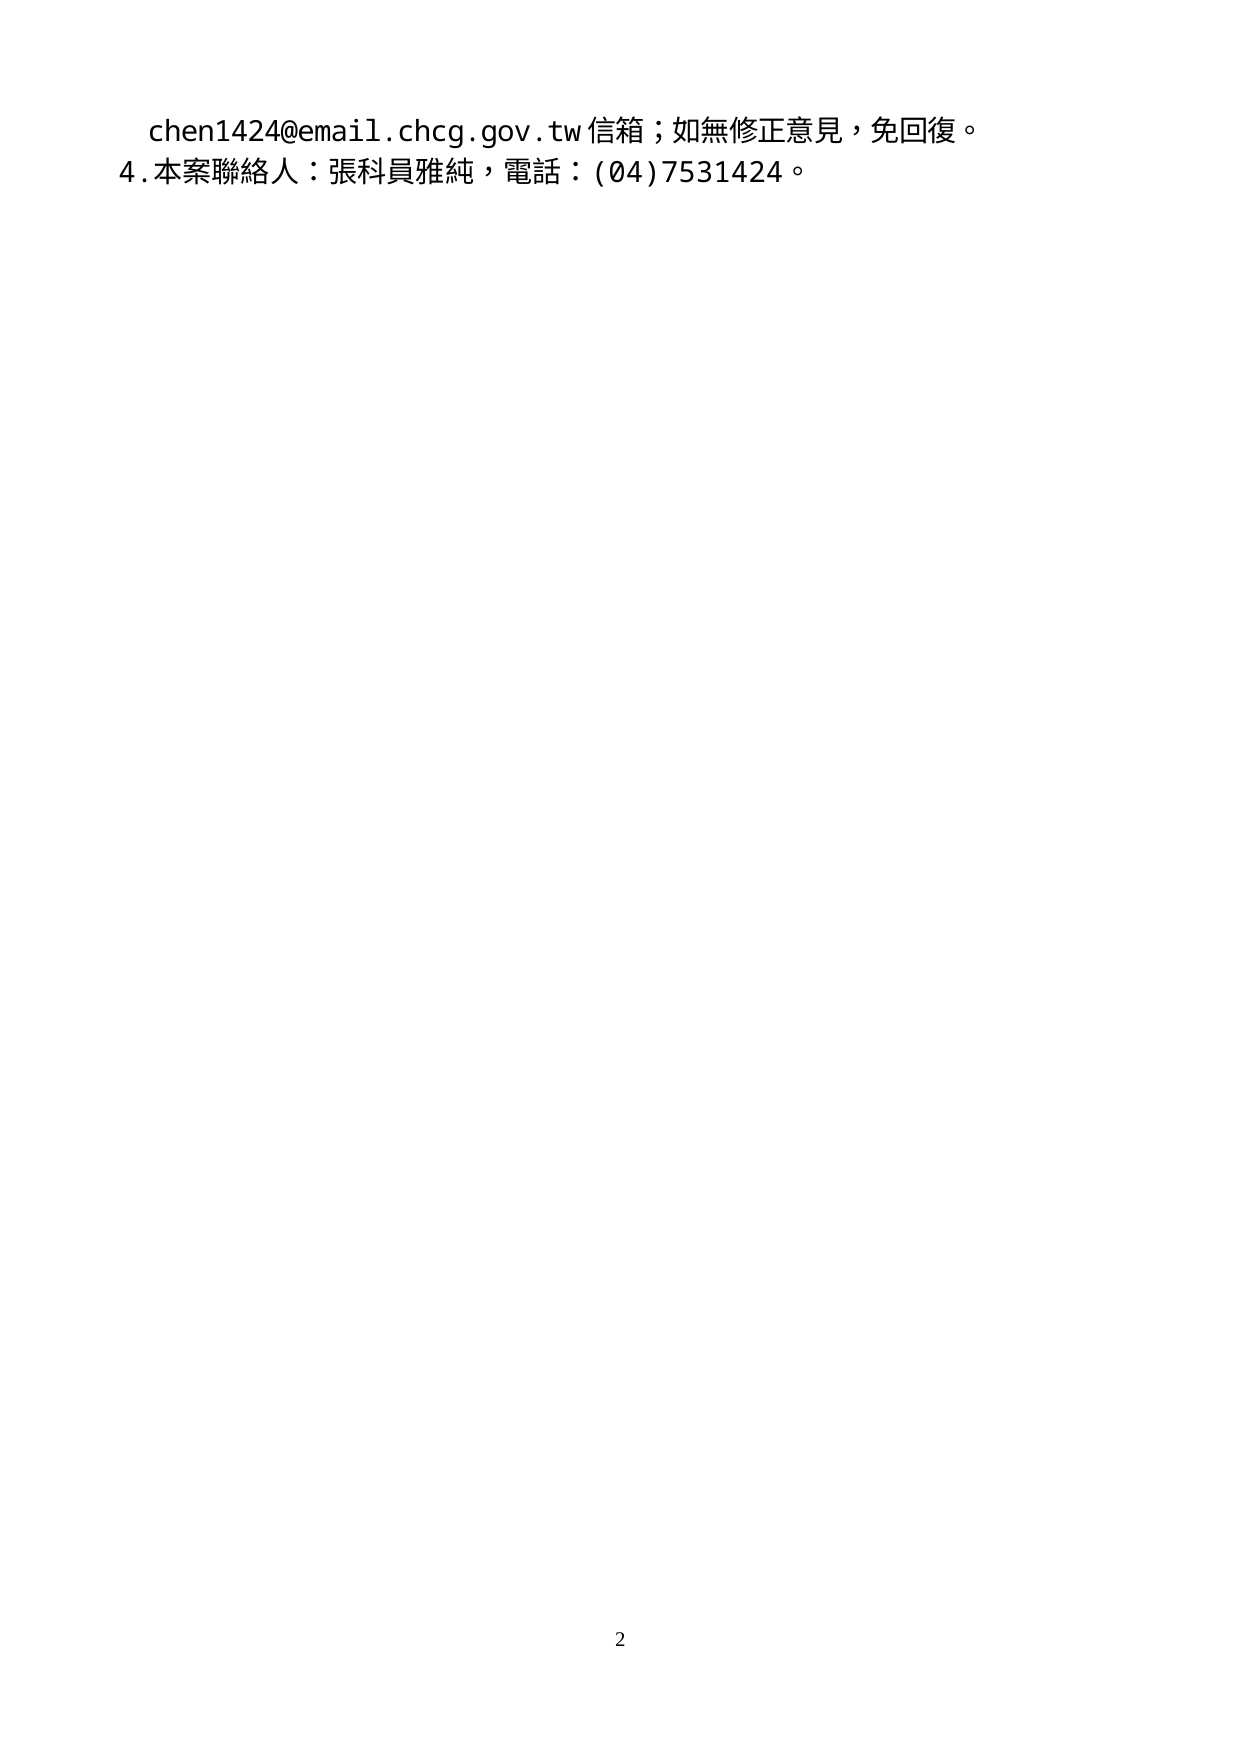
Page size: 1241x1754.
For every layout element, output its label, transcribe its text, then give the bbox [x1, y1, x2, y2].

text 4.本案聯絡人：張科員雅純，電話：(04)7531424。 [118, 149, 1133, 191]
text chen1424@email.chcg.gov.tw信箱；如無修正意見，免回復。 [118, 108, 1133, 149]
